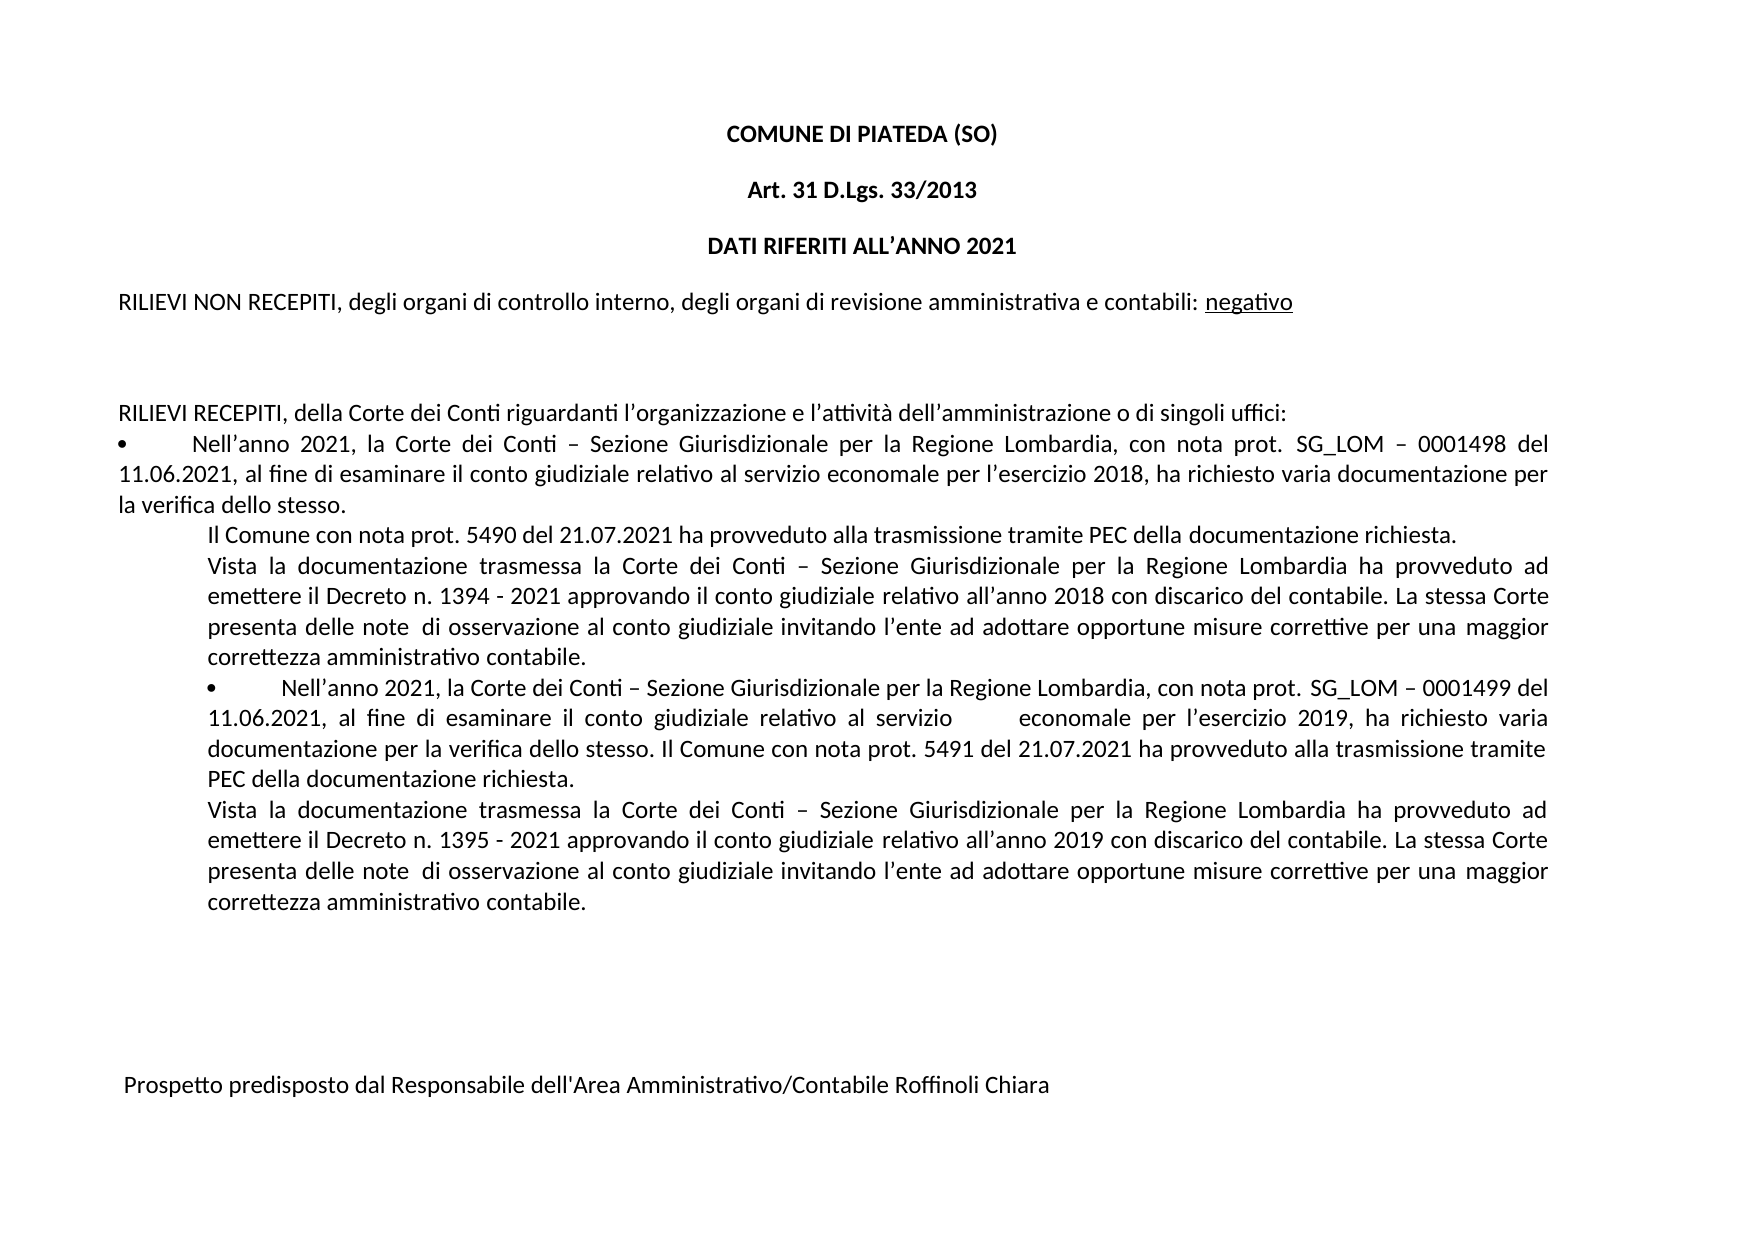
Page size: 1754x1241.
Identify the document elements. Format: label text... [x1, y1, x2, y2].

list Nell’anno 2021, la Corte dei Conti – Sezione Giurisdizionale per la Regione Lombardia, con nota prot. SG_LOM – 0001498 del 11.06.2021, al fine di esaminare il conto giudiziale relativo al servizio economale per l’esercizio 2018, ha richiesto varia documentazione per la verifica dello stesso. [118, 428, 1549, 519]
text Il Comune con nota prot. 5490 del 21.07.2021 ha provveduto alla trasmissione tramite PEC della documentazione richiesta. [207, 519, 1548, 550]
text RILIEVI RECEPITI, della Corte dei Conti riguardanti l’organizzazione e l’attività dell’amministrazione o di singoli uffici: [118, 397, 1549, 428]
text Art. 31 D.Lgs. 33/2013 [118, 174, 1606, 204]
text Prospetto predisposto dal Responsabile dell'Area Amministrativo/Contabile Roffinoli Chiara [118, 1069, 1606, 1099]
text RILIEVI NON RECEPITI, degli organi di controllo interno, degli organi di revisione amministrativa e contabili: negativo [118, 286, 1606, 316]
list Nell’anno 2021, la Corte dei Conti – Sezione Giurisdizionale per la Regione Lombardia, con nota prot. SG_LOM – 0001499 del 11.06.2021, al fine di esaminare il conto giudiziale relativo al servizio economale per l’esercizio 2019, ha richiesto varia documentazione per la verifica dello stesso. Il Comune con nota prot. 5491 del 21.07.2021 ha provveduto alla trasmissione tramite PEC della documentazione richiesta. [207, 672, 1549, 794]
text COMUNE DI PIATEDA (SO) [118, 118, 1606, 149]
text Vista la documentazione trasmessa la Corte dei Conti – Sezione Giurisdizionale per la Regione Lombardia ha provveduto ad emettere il Decreto n. 1395 - 2021 approvando il conto giudiziale relativo all’anno 2019 con discarico del contabile. La stessa Corte presenta delle note di osservazione al conto giudiziale invitando l’ente ad adottare opportune misure correttive per una maggior correttezza amministrativo contabile. [207, 794, 1549, 916]
text DATI RIFERITI ALL’ANNO 2021 [118, 230, 1606, 260]
text Vista la documentazione trasmessa la Corte dei Conti – Sezione Giurisdizionale per la Regione Lombardia ha provveduto ad emettere il Decreto n. 1394 - 2021 approvando il conto giudiziale relativo all’anno 2018 con discarico del contabile. La stessa Corte presenta delle note di osservazione al conto giudiziale invitando l’ente ad adottare opportune misure correttive per una maggior correttezza amministrativo contabile. [207, 550, 1549, 672]
